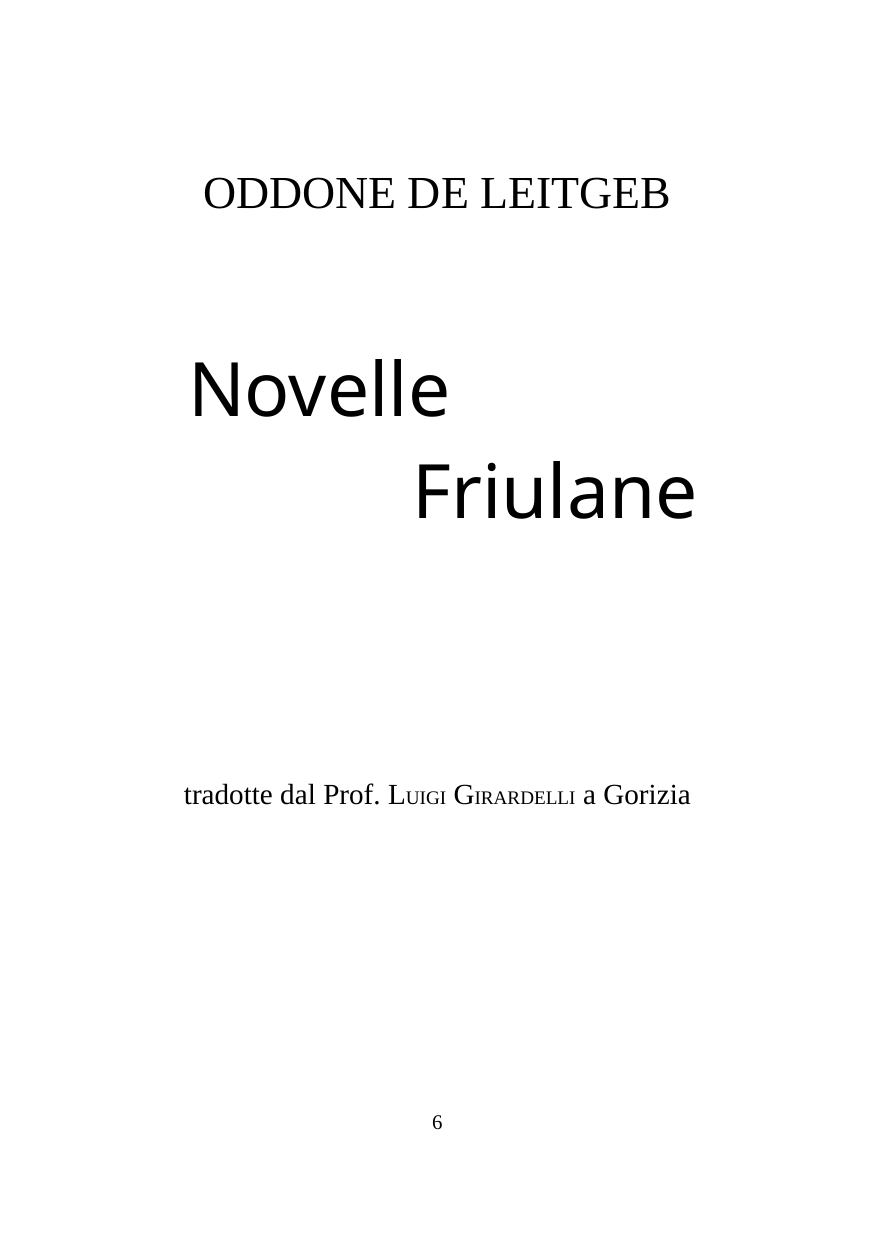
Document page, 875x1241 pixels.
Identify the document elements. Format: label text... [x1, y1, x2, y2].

text ODDONE DE LEITGEB [106, 165, 768, 218]
text tradotte dal Prof. Luigi Girardelli a Gorizia [106, 777, 768, 810]
text Novelle Friulane [0, 336, 768, 541]
